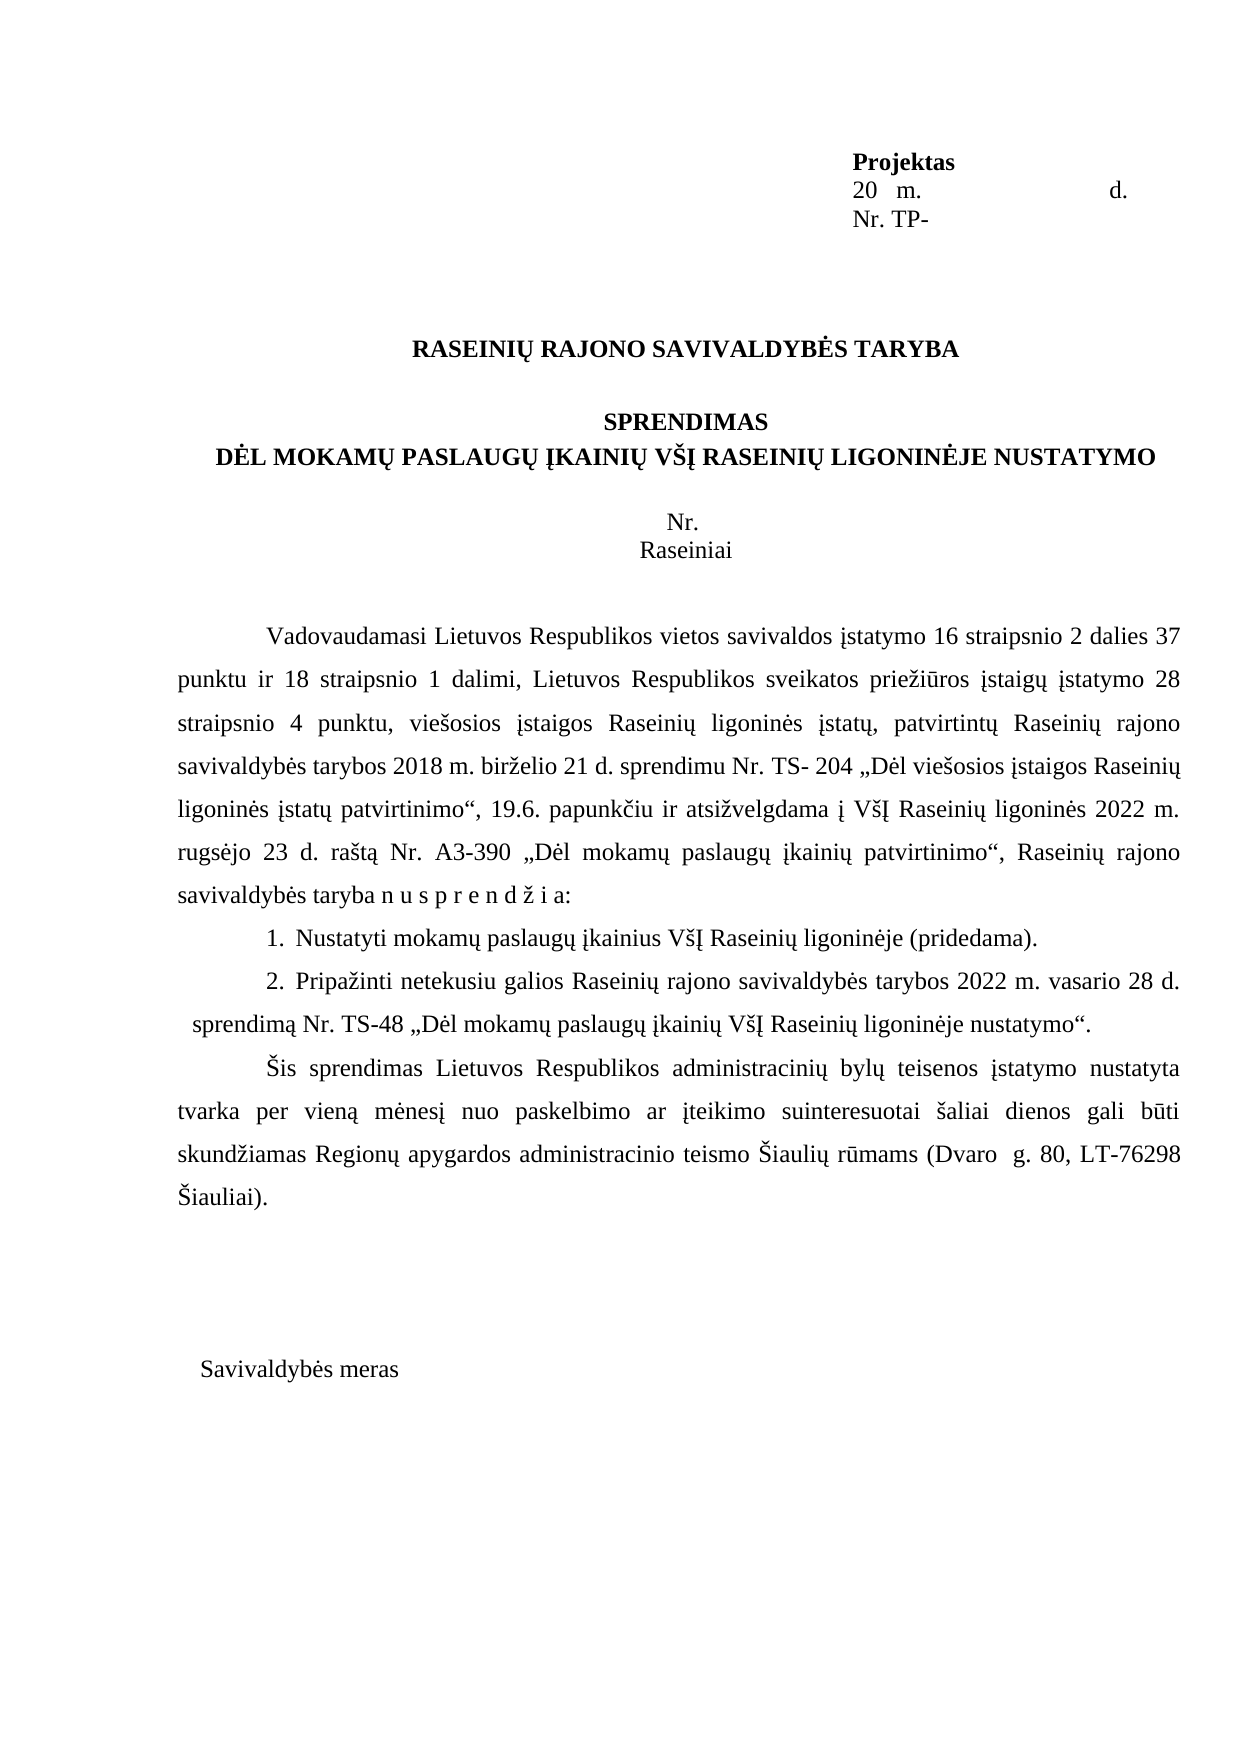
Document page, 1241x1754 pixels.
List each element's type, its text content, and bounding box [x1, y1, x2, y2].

table_header Savivaldybės meras [189, 1355, 572, 1390]
table_cell RASEINIŲ RAJONO SAVIVALDYBĖS TARYBA [177, 335, 1194, 407]
table_cell DĖL MOKAMŲ PASLAUGŲ ĮKAINIŲ VŠĮ RASEINIŲ LIGONINĖJE NUSTATYMO [177, 443, 1194, 478]
table_header [573, 1355, 823, 1390]
text 20 m. d. [177, 176, 1181, 204]
text Projektas [177, 147, 1181, 176]
text Nr. TP- [177, 204, 1181, 233]
text Šis sprendimas Lietuvos Respublikos administracinių bylų teisenos įstatymo nustatyta tvarka per vieną mėnesį nuo paskelbimo ar įteikimo suinteresuotai šaliai dienos gali būti skundžiamas Regionų apygardos administracinio teismo Šiaulių rūmams (Dvaro g. 80, LT-76298 Šiauliai). [177, 1053, 1181, 1211]
text Vadovaudamasi Lietuvos Respublikos vietos savivaldos įstatymo 16 straipsnio 2 dalies 37 punktu ir 18 straipsnio 1 dalimi, Lietuvos Respublikos sveikatos priežiūros įstaigų įstatymo 28 straipsnio 4 punktu, viešosios įstaigos Raseinių ligoninės įstatų, patvirtintų Raseinių rajono savivaldybės tarybos 2018 m. birželio 21 d. sprendimu Nr. TS- 204 „Dėl viešosios įstaigos Raseinių ligoninės įstatų patvirtinimo“, 19.6. papunkčiu ir atsižvelgdama į VšĮ Raseinių ligoninės 2022 m. rugsėjo 23 d. raštą Nr. A3-390 „Dėl mokamų paslaugų įkainių patvirtinimo“, Raseinių rajono savivaldybės taryba n u s p r e n d ž i a: [177, 621, 1181, 909]
text 2. Pripažinti netekusiu galios Raseinių rajono savivaldybės tarybos 2022 m. vasario 28 d. sprendimą Nr. TS-48 „Dėl mokamų paslaugų įkainių VšĮ Raseinių ligoninėje nustatymo“. [192, 966, 1181, 1038]
table_cell SPRENDIMAS [177, 407, 1194, 442]
table_cell Nr. Raseiniai [177, 478, 1194, 578]
text 1. Nustatyti mokamų paslaugų įkainius VšĮ Raseinių ligoninėje (pridedama). [192, 923, 1181, 952]
table_header [177, 262, 1194, 334]
table_header [824, 1355, 1192, 1390]
